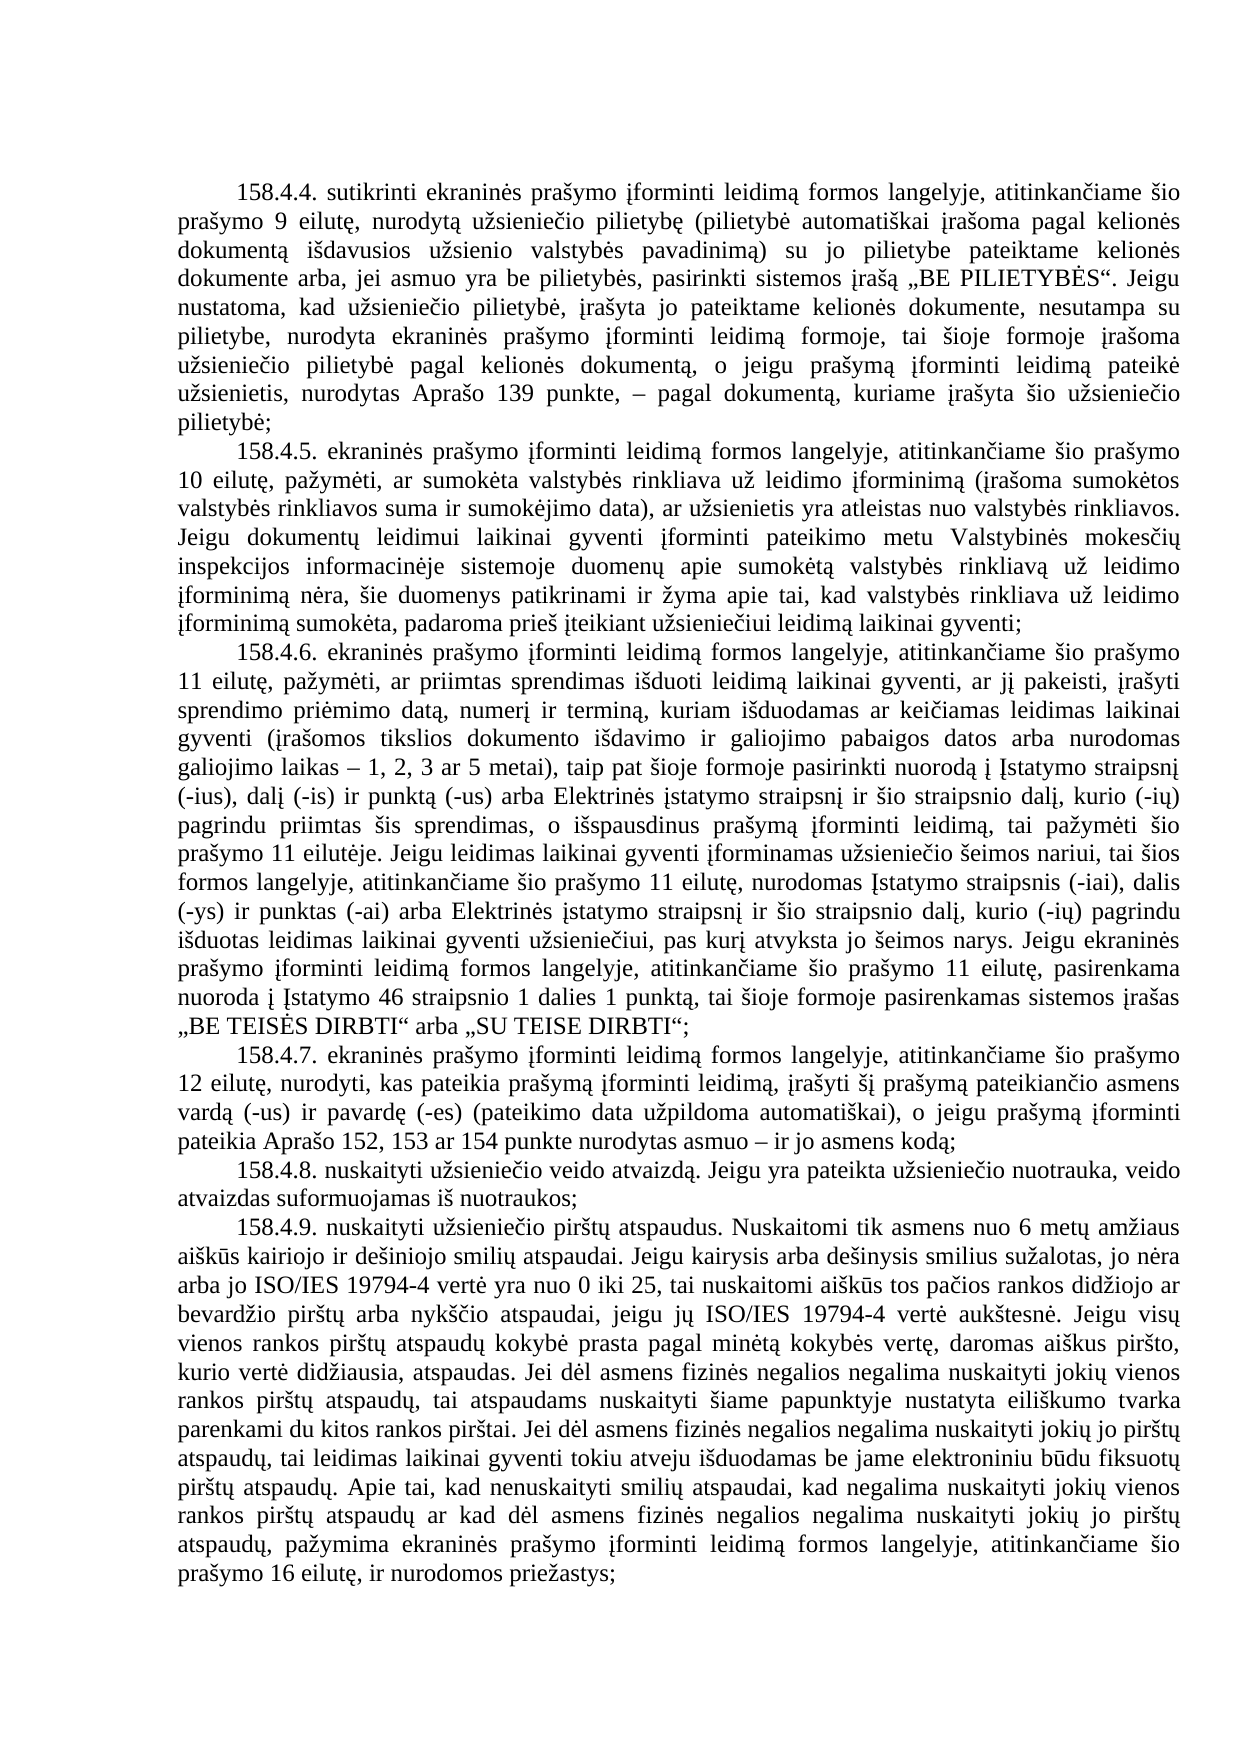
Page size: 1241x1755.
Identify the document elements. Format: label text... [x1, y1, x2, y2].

text 158.4.9. nuskaityti užsieniečio pirštų atspaudus. Nuskaitomi tik asmens nuo 6 metų amžiaus aiškūs kairiojo ir dešiniojo smilių atspaudai. Jeigu kairysis arba dešinysis smilius sužalotas, jo nėra arba jo ISO/IES 19794-4 vertė yra nuo 0 iki 25, tai nuskaitomi aiškūs tos pačios rankos didžiojo ar bevardžio pirštų arba nykščio atspaudai, jeigu jų ISO/IES 19794-4 vertė aukštesnė. Jeigu visų vienos rankos pirštų atspaudų kokybė prasta pagal minėtą kokybės vertę, daromas aiškus piršto, kurio vertė didžiausia, atspaudas. Jei dėl asmens fizinės negalios negalima nuskaityti jokių vienos rankos pirštų atspaudų, tai atspaudams nuskaityti šiame papunktyje nustatyta eiliškumo tvarka parenkami du kitos rankos pirštai. Jei dėl asmens fizinės negalios negalima nuskaityti jokių jo pirštų atspaudų, tai leidimas laikinai gyventi tokiu atveju išduodamas be jame elektroniniu būdu fiksuotų pirštų atspaudų. Apie tai, kad nenuskaityti smilių atspaudai, kad negalima nuskaityti jokių vienos rankos pirštų atspaudų ar kad dėl asmens fizinės negalios negalima nuskaityti jokių jo pirštų atspaudų, pažymima ekraninės prašymo įforminti leidimą formos langelyje, atitinkančiame šio prašymo 16 eilutę, ir nurodomos priežastys; [177, 1212, 1181, 1587]
text 158.4.8. nuskaityti užsieniečio veido atvaizdą. Jeigu yra pateikta užsieniečio nuotrauka, veido atvaizdas suformuojamas iš nuotraukos; [177, 1155, 1181, 1212]
text 158.4.4. sutikrinti ekraninės prašymo įforminti leidimą formos langelyje, atitinkančiame šio prašymo 9 eilutę, nurodytą užsieniečio pilietybę (pilietybė automatiškai įrašoma pagal kelionės dokumentą išdavusios užsienio valstybės pavadinimą) su jo pilietybe pateiktame kelionės dokumente arba, jei asmuo yra be pilietybės, pasirinkti sistemos įrašą „BE PILIETYBĖS“. Jeigu nustatoma, kad užsieniečio pilietybė, įrašyta jo pateiktame kelionės dokumente, nesutampa su pilietybe, nurodyta ekraninės prašymo įforminti leidimą formoje, tai šioje formoje įrašoma užsieniečio pilietybė pagal kelionės dokumentą, o jeigu prašymą įforminti leidimą pateikė užsienietis, nurodytas Aprašo 139 punkte, – pagal dokumentą, kuriame įrašyta šio užsieniečio pilietybė; [177, 177, 1181, 436]
text 158.4.7. ekraninės prašymo įforminti leidimą formos langelyje, atitinkančiame šio prašymo 12 eilutę, nurodyti, kas pateikia prašymą įforminti leidimą, įrašyti šį prašymą pateikiančio asmens vardą (-us) ir pavardę (-es) (pateikimo data užpildoma automatiškai), o jeigu prašymą įforminti pateikia Aprašo 152, 153 ar 154 punkte nurodytas asmuo – ir jo asmens kodą; [177, 1040, 1181, 1155]
text 158.4.5. ekraninės prašymo įforminti leidimą formos langelyje, atitinkančiame šio prašymo 10 eilutę, pažymėti, ar sumokėta valstybės rinkliava už leidimo įforminimą (įrašoma sumokėtos valstybės rinkliavos suma ir sumokėjimo data), ar užsienietis yra atleistas nuo valstybės rinkliavos. Jeigu dokumentų leidimui laikinai gyventi įforminti pateikimo metu Valstybinės mokesčių inspekcijos informacinėje sistemoje duomenų apie sumokėtą valstybės rinkliavą už leidimo įforminimą nėra, šie duomenys patikrinami ir žyma apie tai, kad valstybės rinkliava už leidimo įforminimą sumokėta, padaroma prieš įteikiant užsieniečiui leidimą laikinai gyventi; [177, 436, 1181, 637]
text 158.4.6. ekraninės prašymo įforminti leidimą formos langelyje, atitinkančiame šio prašymo 11 eilutę, pažymėti, ar priimtas sprendimas išduoti leidimą laikinai gyventi, ar jį pakeisti, įrašyti sprendimo priėmimo datą, numerį ir terminą, kuriam išduodamas ar keičiamas leidimas laikinai gyventi (įrašomos tikslios dokumento išdavimo ir galiojimo pabaigos datos arba nurodomas galiojimo laikas – 1, 2, 3 ar 5 metai), taip pat šioje formoje pasirinkti nuorodą į Įstatymo straipsnį (-ius), dalį (-is) ir punktą (-us) arba Elektrinės įstatymo straipsnį ir šio straipsnio dalį, kurio (-ių) pagrindu priimtas šis sprendimas, o išspausdinus prašymą įforminti leidimą, tai pažymėti šio prašymo 11 eilutėje. Jeigu leidimas laikinai gyventi įforminamas užsieniečio šeimos nariui, tai šios formos langelyje, atitinkančiame šio prašymo 11 eilutę, nurodomas Įstatymo straipsnis (-iai), dalis (-ys) ir punktas (-ai) arba Elektrinės įstatymo straipsnį ir šio straipsnio dalį, kurio (-ių) pagrindu išduotas leidimas laikinai gyventi užsieniečiui, pas kurį atvyksta jo šeimos narys. Jeigu ekraninės prašymo įforminti leidimą formos langelyje, atitinkančiame šio prašymo 11 eilutę, pasirenkama nuoroda į Įstatymo 46 straipsnio 1 dalies 1 punktą, tai šioje formoje pasirenkamas sistemos įrašas „BE TEISĖS DIRBTI“ arba „SU TEISE DIRBTI“; [177, 637, 1181, 1040]
